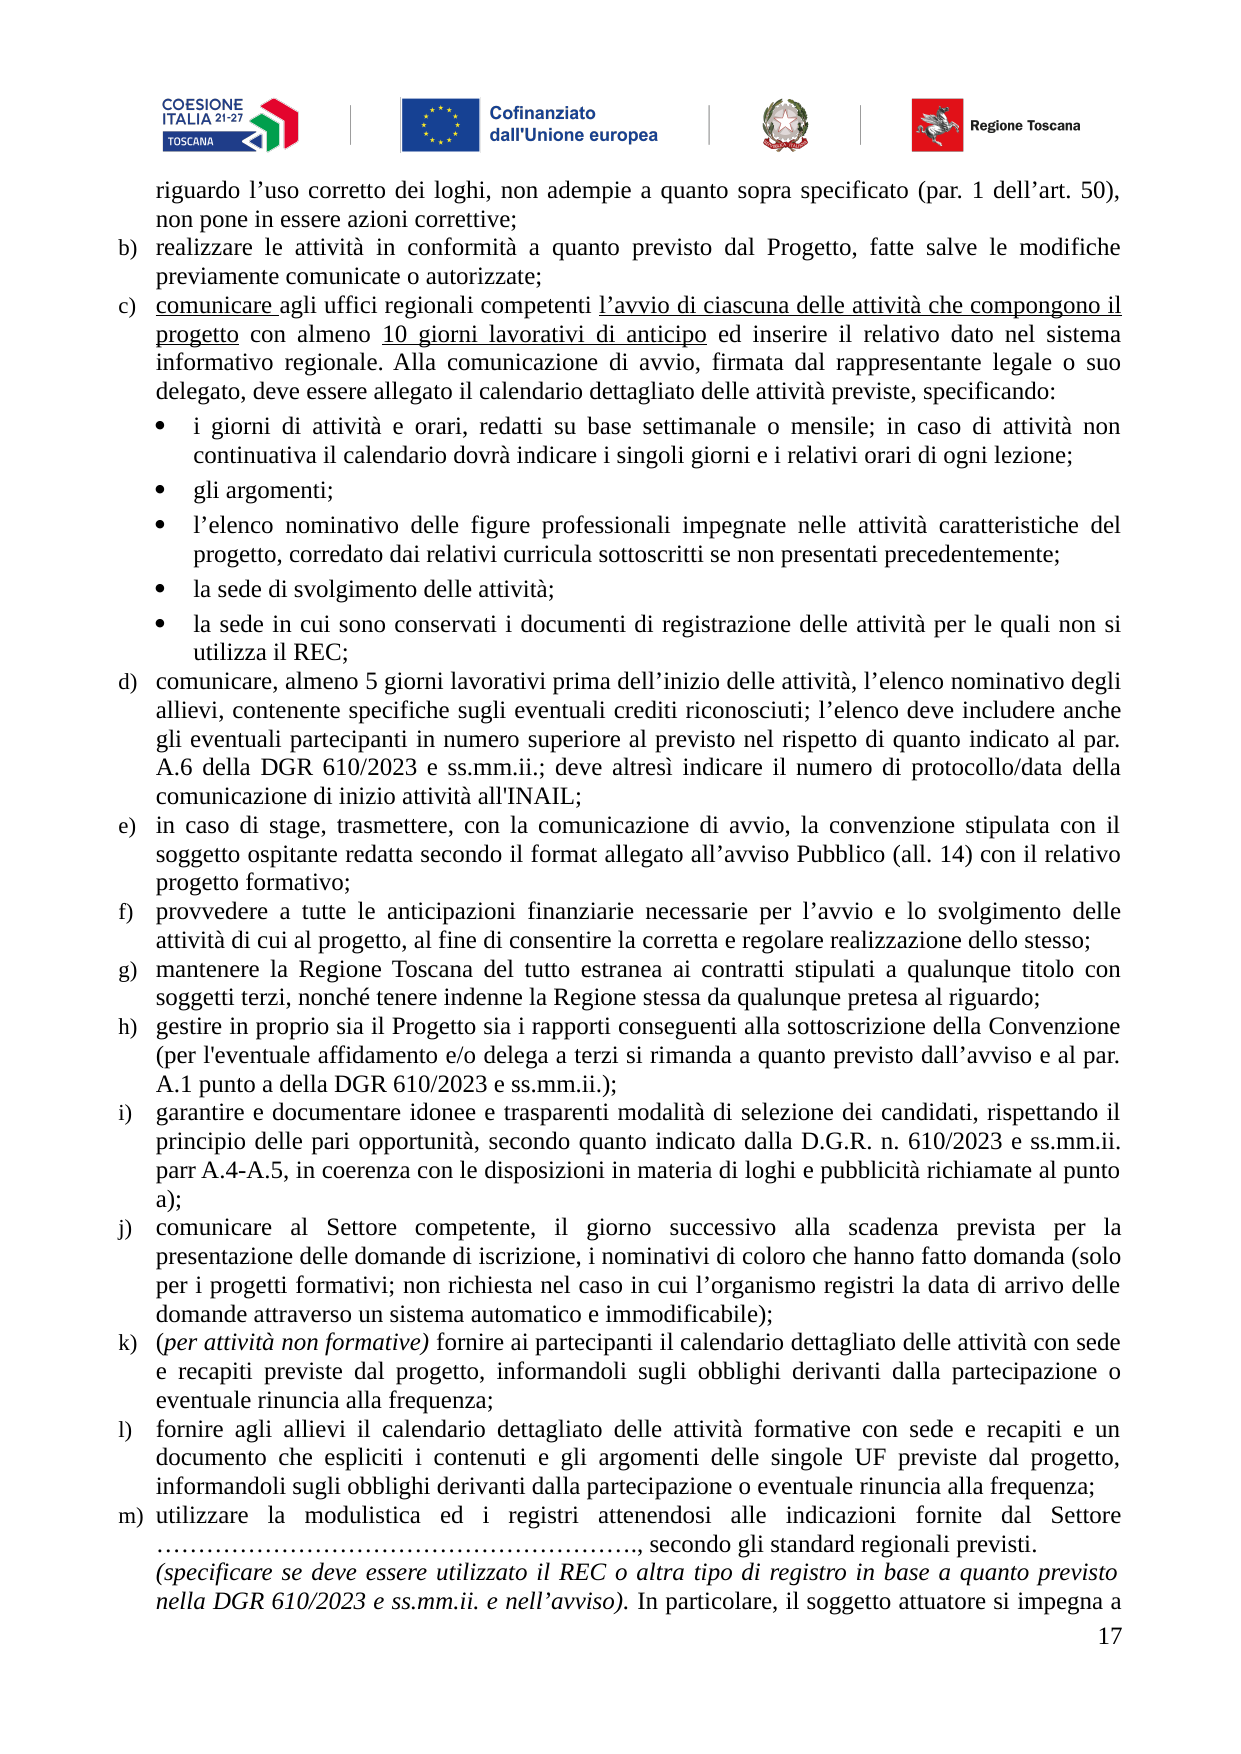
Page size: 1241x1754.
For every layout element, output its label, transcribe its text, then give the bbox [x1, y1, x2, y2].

list in caso di stage, trasmettere, con la comunicazione di avvio, la convenzione stipulata con il soggetto ospitante redatta secondo il format allegato all’avviso Pubblico (all. 14) con il relativo progetto formativo; [118, 810, 1122, 896]
list mantenere la Regione Toscana del tutto estranea ai contratti stipulati a qualunque titolo con soggetti terzi, nonché tenere indenne la Regione stessa da qualunque pretesa al riguardo; [118, 954, 1122, 1011]
list fornire agli allievi il calendario dettagliato delle attività formative con sede e recapiti e un documento che espliciti i contenuti e gli argomenti delle singole UF previste dal progetto, informandoli sugli obblighi derivanti dalla partecipazione o eventuale rinuncia alla frequenza; [118, 1414, 1122, 1500]
list utilizzare la modulistica ed i registri attenendosi alle indicazioni fornite dal Settore …………………………………………………., secondo gli standard regionali previsti. [118, 1500, 1122, 1557]
list comunicare, almeno 5 giorni lavorativi prima dell’inizio delle attività, l’elenco nominativo degli allievi, contenente specifiche sugli eventuali crediti riconosciuti; l’elenco deve includere anche gli eventuali partecipanti in numero superiore al previsto nel rispetto di quanto indicato al par. A.6 della DGR 610/2023 e ss.mm.ii.; deve altresì indicare il numero di protocollo/data della comunicazione di inizio attività all'INAIL; [118, 666, 1122, 810]
list realizzare le attività in conformità a quanto previsto dal Progetto, fatte salve le modifiche previamente comunicate o autorizzate; [118, 232, 1122, 290]
text (specificare se deve essere utilizzato il REC o altra tipo di registro in base a quanto previsto nella DGR 610/2023 e ss.mm.ii. e nell’avviso). In particolare, il soggetto attuatore si impegna a [156, 1557, 1122, 1615]
list provvedere a tutte le anticipazioni finanziarie necessarie per l’avvio e lo svolgimento delle attività di cui al progetto, al fine di consentire la corretta e regolare realizzazione dello stesso; [118, 896, 1122, 954]
list la sede di svolgimento delle attività; [156, 574, 1122, 602]
list gli argomenti; [156, 475, 1122, 504]
list garantire e documentare idonee e trasparenti modalità di selezione dei candidati, rispettando il principio delle pari opportunità, secondo quanto indicato dalla D.G.R. n. 610/2023 e ss.mm.ii. parr A.4-A.5, in coerenza con le disposizioni in materia di loghi e pubblicità richiamate al punto a); [118, 1097, 1122, 1212]
list la sede in cui sono conservati i documenti di registrazione delle attività per le quali non si utilizza il REC; [156, 609, 1122, 666]
list comunicare al Settore competente, il giorno successivo alla scadenza prevista per la presentazione delle domande di iscrizione, i nominativi di coloro che hanno fatto domanda (solo per i progetti formativi; non richiesta nel caso in cui l’organismo registri la data di arrivo delle domande attraverso un sistema automatico e immodificabile); [118, 1212, 1122, 1327]
list gestire in proprio sia il Progetto sia i rapporti conseguenti alla sottoscrizione della Convenzione (per l'eventuale affidamento e/o delega a terzi si rimanda a quanto previsto dall’avviso e al par. A.1 punto a della DGR 610/2023 e ss.mm.ii.); [118, 1011, 1122, 1097]
list l’elenco nominativo delle figure professionali impegnate nelle attività caratteristiche del progetto, corredato dai relativi curricula sottoscritti se non presentati precedentemente; [156, 510, 1122, 567]
list i giorni di attività e orari, redatti su base settimanale o mensile; in caso di attività non continuativa il calendario dovrà indicare i singoli giorni e i relativi orari di ogni lezione; [156, 411, 1122, 469]
list (per attività non formative) fornire ai partecipanti il calendario dettagliato delle attività con sede e recapiti previste dal progetto, informandoli sugli obblighi derivanti dalla partecipazione o eventuale rinuncia alla frequenza; [118, 1327, 1122, 1414]
text riguardo l’uso corretto dei loghi, non adempie a quanto sopra specificato (par. 1 dell’art. 50), non pone in essere azioni correttive; [156, 175, 1122, 232]
list comunicare agli uffici regionali competenti l’avvio di ciascuna delle attività che compongono il progetto con almeno 10 giorni lavorativi di anticipo ed inserire il relativo dato nel sistema informativo regionale. Alla comunicazione di avvio, firmata dal rappresentante legale o suo delegato, deve essere allegato il calendario dettagliato delle attività previste, specificando: [118, 290, 1122, 405]
